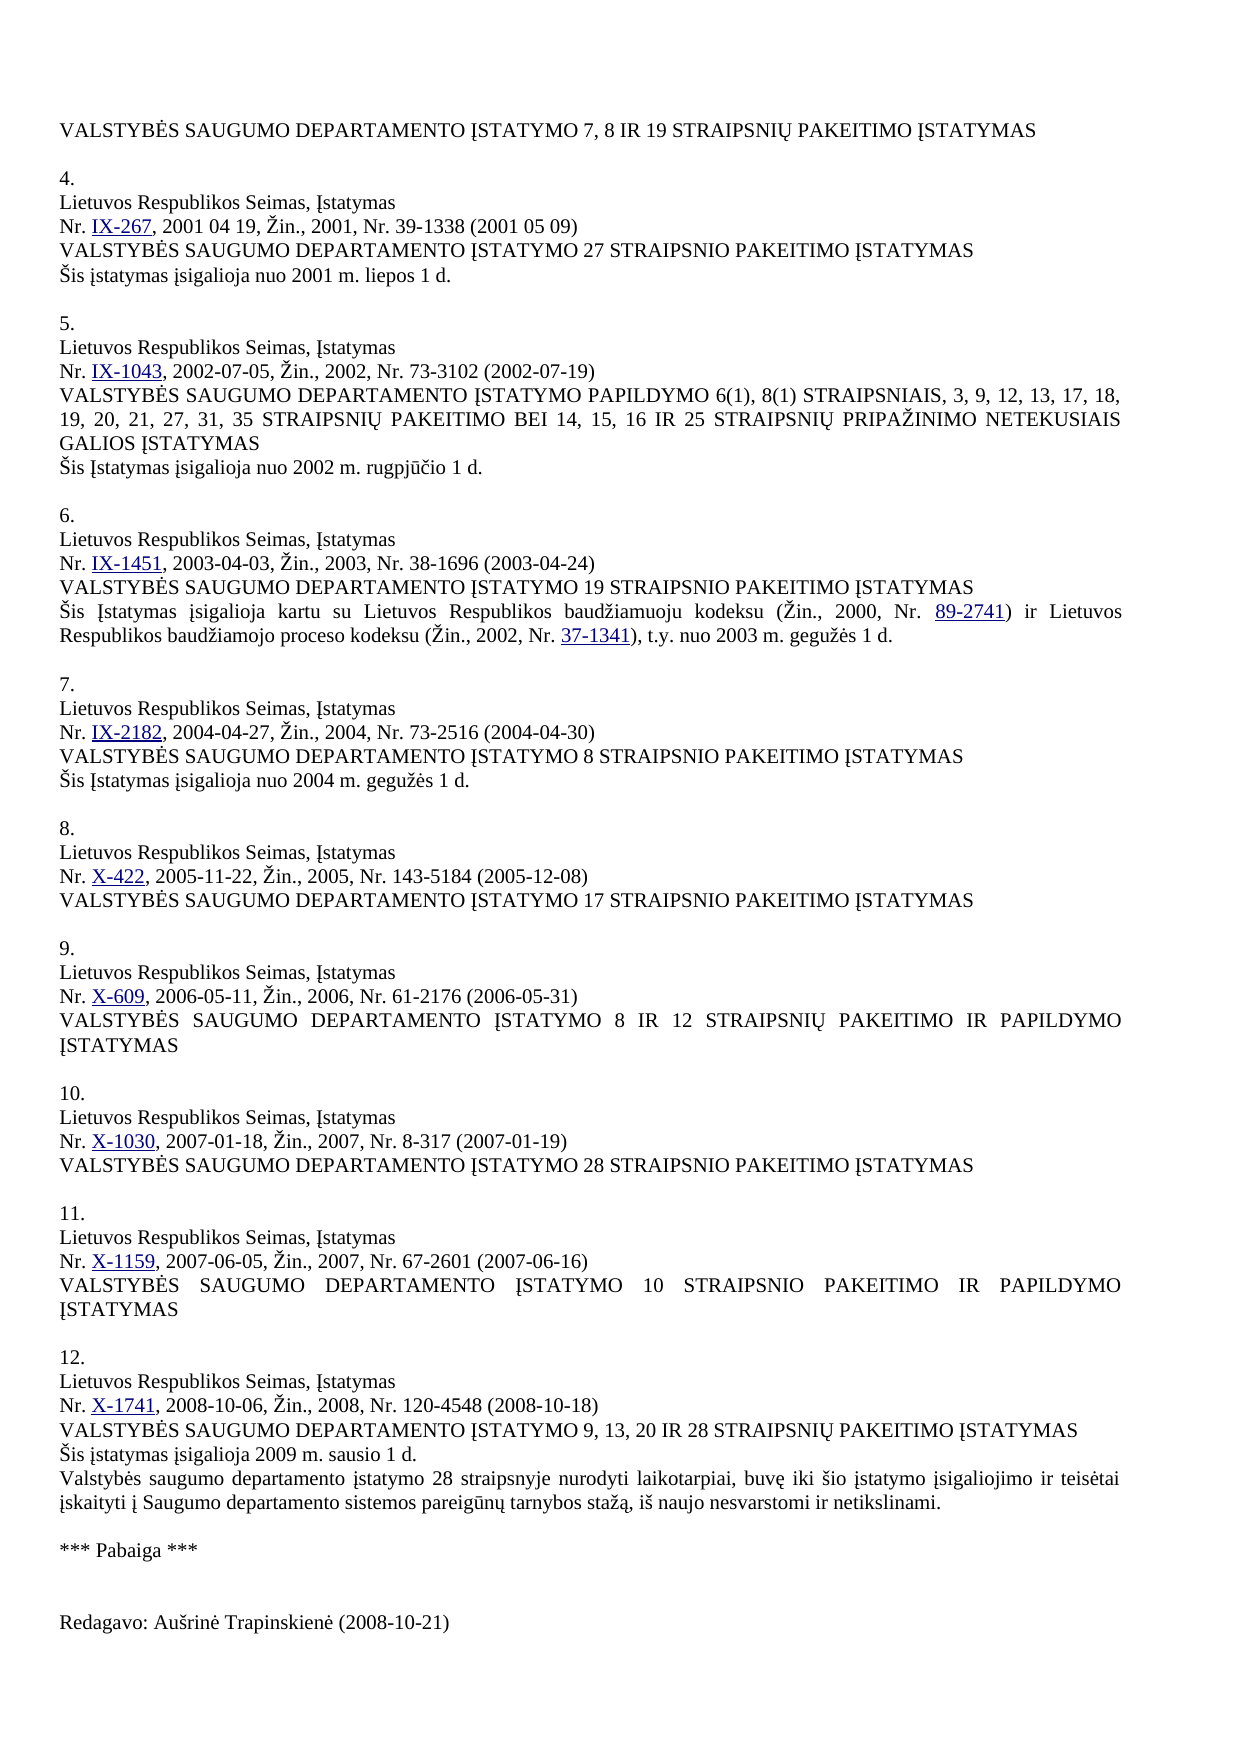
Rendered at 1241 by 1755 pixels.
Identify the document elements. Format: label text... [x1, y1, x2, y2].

text Lietuvos Respublikos Seimas, Įstatymas [59, 1105, 1122, 1129]
text Nr. X-609, 2006-05-11, Žin., 2006, Nr. 61-2176 (2006-05-31) [59, 984, 1122, 1008]
text Nr. X-1030, 2007-01-18, Žin., 2007, Nr. 8-317 (2007-01-19) [59, 1129, 1122, 1153]
text Šis Įstatymas įsigalioja kartu su Lietuvos Respublikos baudžiamuoju kodeksu (Žin., 2000, Nr. 89-2741) ir Lietuvos Respublikos baudžiamojo proceso kodeksu (Žin., 2002, Nr. 37-1341), t.y. nuo 2003 m. gegužės 1 d. [59, 599, 1122, 647]
text Lietuvos Respublikos Seimas, Įstatymas [59, 527, 1122, 551]
text Nr. X-1741, 2008-10-06, Žin., 2008, Nr. 120-4548 (2008-10-18) [59, 1393, 1122, 1417]
text Redagavo: Aušrinė Trapinskienė (2008-10-21) [59, 1610, 1122, 1634]
text VALSTYBĖS SAUGUMO DEPARTAMENTO ĮSTATYMO 28 STRAIPSNIO PAKEITIMO ĮSTATYMAS [59, 1153, 1122, 1177]
text Lietuvos Respublikos Seimas, Įstatymas [59, 960, 1122, 984]
text VALSTYBĖS SAUGUMO DEPARTAMENTO ĮSTATYMO 9, 13, 20 IR 28 STRAIPSNIŲ PAKEITIMO ĮSTATYMAS [59, 1417, 1122, 1442]
text Lietuvos Respublikos Seimas, Įstatymas [59, 840, 1122, 864]
text Nr. IX-1451, 2003-04-03, Žin., 2003, Nr. 38-1696 (2003-04-24) [59, 551, 1122, 575]
text 12. [59, 1345, 1122, 1369]
text VALSTYBĖS SAUGUMO DEPARTAMENTO ĮSTATYMO 8 IR 12 STRAIPSNIŲ PAKEITIMO IR PAPILDYMO ĮSTATYMAS [59, 1008, 1122, 1057]
text 4. [59, 166, 1122, 190]
text VALSTYBĖS SAUGUMO DEPARTAMENTO ĮSTATYMO 17 STRAIPSNIO PAKEITIMO ĮSTATYMAS [59, 888, 1122, 912]
text VALSTYBĖS SAUGUMO DEPARTAMENTO ĮSTATYMO 27 STRAIPSNIO PAKEITIMO ĮSTATYMAS [59, 238, 1122, 262]
text Šis įstatymas įsigalioja 2009 m. sausio 1 d. [59, 1442, 1122, 1466]
text VALSTYBĖS SAUGUMO DEPARTAMENTO ĮSTATYMO 7, 8 IR 19 STRAIPSNIŲ PAKEITIMO ĮSTATYMAS [59, 118, 1122, 142]
text 9. [59, 936, 1122, 960]
text Nr. IX-267, 2001 04 19, Žin., 2001, Nr. 39-1338 (2001 05 09) [59, 214, 1122, 238]
text 5. [59, 311, 1122, 335]
text VALSTYBĖS SAUGUMO DEPARTAMENTO ĮSTATYMO 10 STRAIPSNIO PAKEITIMO IR PAPILDYMO ĮSTATYMAS [59, 1273, 1122, 1321]
text Šis Įstatymas įsigalioja nuo 2002 m. rugpjūčio 1 d. [59, 455, 1122, 479]
text Lietuvos Respublikos Seimas, Įstatymas [59, 335, 1122, 359]
text Lietuvos Respublikos Seimas, Įstatymas [59, 696, 1122, 720]
text 8. [59, 816, 1122, 840]
text Lietuvos Respublikos Seimas, Įstatymas [59, 1369, 1122, 1393]
text 10. [59, 1081, 1122, 1105]
text Nr. X-1159, 2007-06-05, Žin., 2007, Nr. 67-2601 (2007-06-16) [59, 1249, 1122, 1273]
text 6. [59, 503, 1122, 527]
text *** Pabaiga *** [59, 1538, 1122, 1562]
text Šis Įstatymas įsigalioja nuo 2004 m. gegužės 1 d. [59, 768, 1122, 792]
text Nr. IX-1043, 2002-07-05, Žin., 2002, Nr. 73-3102 (2002-07-19) [59, 359, 1122, 383]
text Nr. X-422, 2005-11-22, Žin., 2005, Nr. 143-5184 (2005-12-08) [59, 864, 1122, 888]
text VALSTYBĖS SAUGUMO DEPARTAMENTO ĮSTATYMO 19 STRAIPSNIO PAKEITIMO ĮSTATYMAS [59, 575, 1122, 599]
text VALSTYBĖS SAUGUMO DEPARTAMENTO ĮSTATYMO 8 STRAIPSNIO PAKEITIMO ĮSTATYMAS [59, 744, 1122, 768]
text Šis įstatymas įsigalioja nuo 2001 m. liepos 1 d. [59, 262, 1122, 287]
text VALSTYBĖS SAUGUMO DEPARTAMENTO ĮSTATYMO PAPILDYMO 6(1), 8(1) STRAIPSNIAIS, 3, 9, 12, 13, 17, 18, 19, 20, 21, 27, 31, 35 STRAIPSNIŲ PAKEITIMO BEI 14, 15, 16 IR 25 STRAIPSNIŲ PRIPAŽINIMO NETEKUSIAIS GALIOS ĮSTATYMAS [59, 383, 1122, 455]
text Lietuvos Respublikos Seimas, Įstatymas [59, 1225, 1122, 1249]
text 11. [59, 1201, 1122, 1225]
text Valstybės saugumo departamento įstatymo 28 straipsnyje nurodyti laikotarpiai, buvę iki šio įstatymo įsigaliojimo ir teisėtai įskaityti į Saugumo departamento sistemos pareigūnų tarnybos stažą, iš naujo nesvarstomi ir netikslinami. [59, 1466, 1122, 1514]
text Nr. IX-2182, 2004-04-27, Žin., 2004, Nr. 73-2516 (2004-04-30) [59, 720, 1122, 744]
text 7. [59, 672, 1122, 696]
text Lietuvos Respublikos Seimas, Įstatymas [59, 190, 1122, 214]
